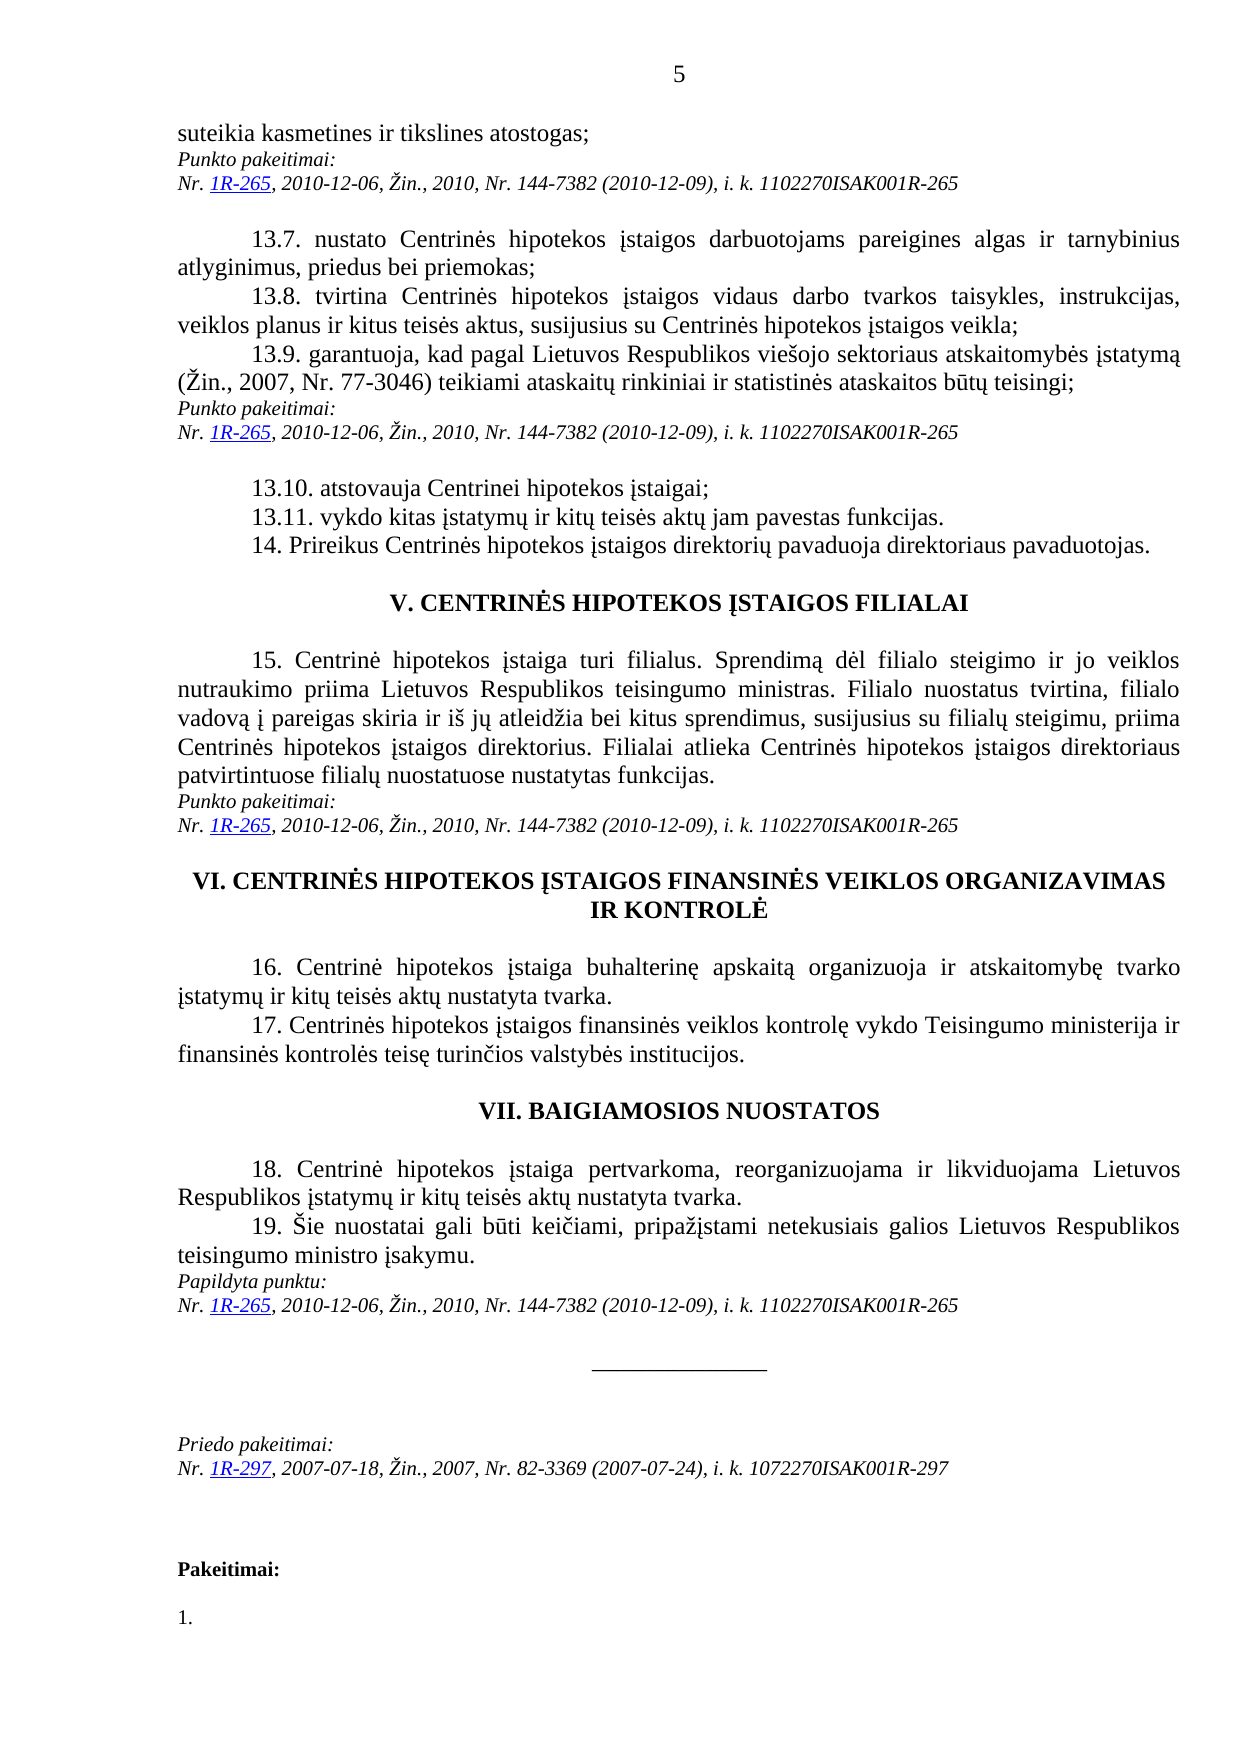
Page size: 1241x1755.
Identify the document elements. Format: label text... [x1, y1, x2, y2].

text 13.8. tvirtina Centrinės hipotekos įstaigos vidaus darbo tvarkos taisykles, instrukcijas, veiklos planus ir kitus teisės aktus, susijusius su Centrinės hipotekos įstaigos veikla; [177, 281, 1181, 339]
text ______________ [177, 1346, 1181, 1374]
text 1. [177, 1605, 1181, 1629]
text Punkto pakeitimai: [177, 396, 1181, 420]
text 17. Centrinės hipotekos įstaigos finansinės veiklos kontrolę vykdo Teisingumo ministerija ir finansinės kontrolės teisę turinčios valstybės institucijos. [177, 1010, 1181, 1067]
text suteikia kasmetines ir tikslines atostogas; [177, 118, 1181, 147]
text 15. Centrinė hipotekos įstaiga turi filialus. Sprendimą dėl filialo steigimo ir jo veiklos nutraukimo priima Lietuvos Respublikos teisingumo ministras. Filialo nuostatus tvirtina, filialo vadovą į pareigas skiria ir iš jų atleidžia bei kitus sprendimus, susijusius su filialų steigimu, priima Centrinės hipotekos įstaigos direktorius. Filialai atlieka Centrinės hipotekos įstaigos direktoriaus patvirtintuose filialų nuostatuose nustatytas funkcijas. [177, 646, 1181, 789]
text Papildyta punktu: [177, 1269, 1181, 1293]
text 14. Prireikus Centrinės hipotekos įstaigos direktorių pavaduoja direktoriaus pavaduotojas. [177, 531, 1181, 559]
text Pakeitimai: [177, 1557, 1181, 1581]
text V. CENTRINĖS HIPOTEKOS ĮSTAIGOS FILIALAI [177, 588, 1181, 617]
text Priedo pakeitimai: [177, 1432, 1181, 1456]
text Punkto pakeitimai: [177, 789, 1181, 813]
text 18. Centrinė hipotekos įstaiga pertvarkoma, reorganizuojama ir likviduojama Lietuvos Respublikos įstatymų ir kitų teisės aktų nustatyta tvarka. [177, 1154, 1181, 1211]
text Nr. 1R-297, 2007-07-18, Žin., 2007, Nr. 82-3369 (2007-07-24), i. k. 1072270ISAK001R-297 [177, 1456, 1181, 1480]
text 13.9. garantuoja, kad pagal Lietuvos Respublikos viešojo sektoriaus atskaitomybės įstatymą (Žin., 2007, Nr. 77-3046) teikiami ataskaitų rinkiniai ir statistinės ataskaitos būtų teisingi; [177, 339, 1181, 396]
text 13.10. atstovauja Centrinei hipotekos įstaigai; [177, 473, 1181, 502]
text Nr. 1R-265, 2010-12-06, Žin., 2010, Nr. 144-7382 (2010-12-09), i. k. 1102270ISAK001R-265 [177, 171, 1181, 195]
text Punkto pakeitimai: [177, 147, 1181, 171]
text 16. Centrinė hipotekos įstaiga buhalterinę apskaitą organizuoja ir atskaitomybę tvarko įstatymų ir kitų teisės aktų nustatyta tvarka. [177, 952, 1181, 1010]
text 19. Šie nuostatai gali būti keičiami, pripažįstami netekusiais galios Lietuvos Respublikos teisingumo ministro įsakymu. [177, 1211, 1181, 1269]
text Nr. 1R-265, 2010-12-06, Žin., 2010, Nr. 144-7382 (2010-12-09), i. k. 1102270ISAK001R-265 [177, 813, 1181, 837]
text VI. CENTRINĖS HIPOTEKOS ĮSTAIGOS FINANSINĖS VEIKLOS ORGANIZAVIMAS IR KONTROLĖ [177, 866, 1181, 924]
text Nr. 1R-265, 2010-12-06, Žin., 2010, Nr. 144-7382 (2010-12-09), i. k. 1102270ISAK001R-265 [177, 1293, 1181, 1317]
text Nr. 1R-265, 2010-12-06, Žin., 2010, Nr. 144-7382 (2010-12-09), i. k. 1102270ISAK001R-265 [177, 420, 1181, 444]
text 13.7. nustato Centrinės hipotekos įstaigos darbuotojams pareigines algas ir tarnybinius atlyginimus, priedus bei priemokas; [177, 224, 1181, 281]
text VII. BAIGIAMOSIOS NUOSTATOS [177, 1096, 1181, 1125]
text 13.11. vykdo kitas įstatymų ir kitų teisės aktų jam pavestas funkcijas. [177, 502, 1181, 531]
